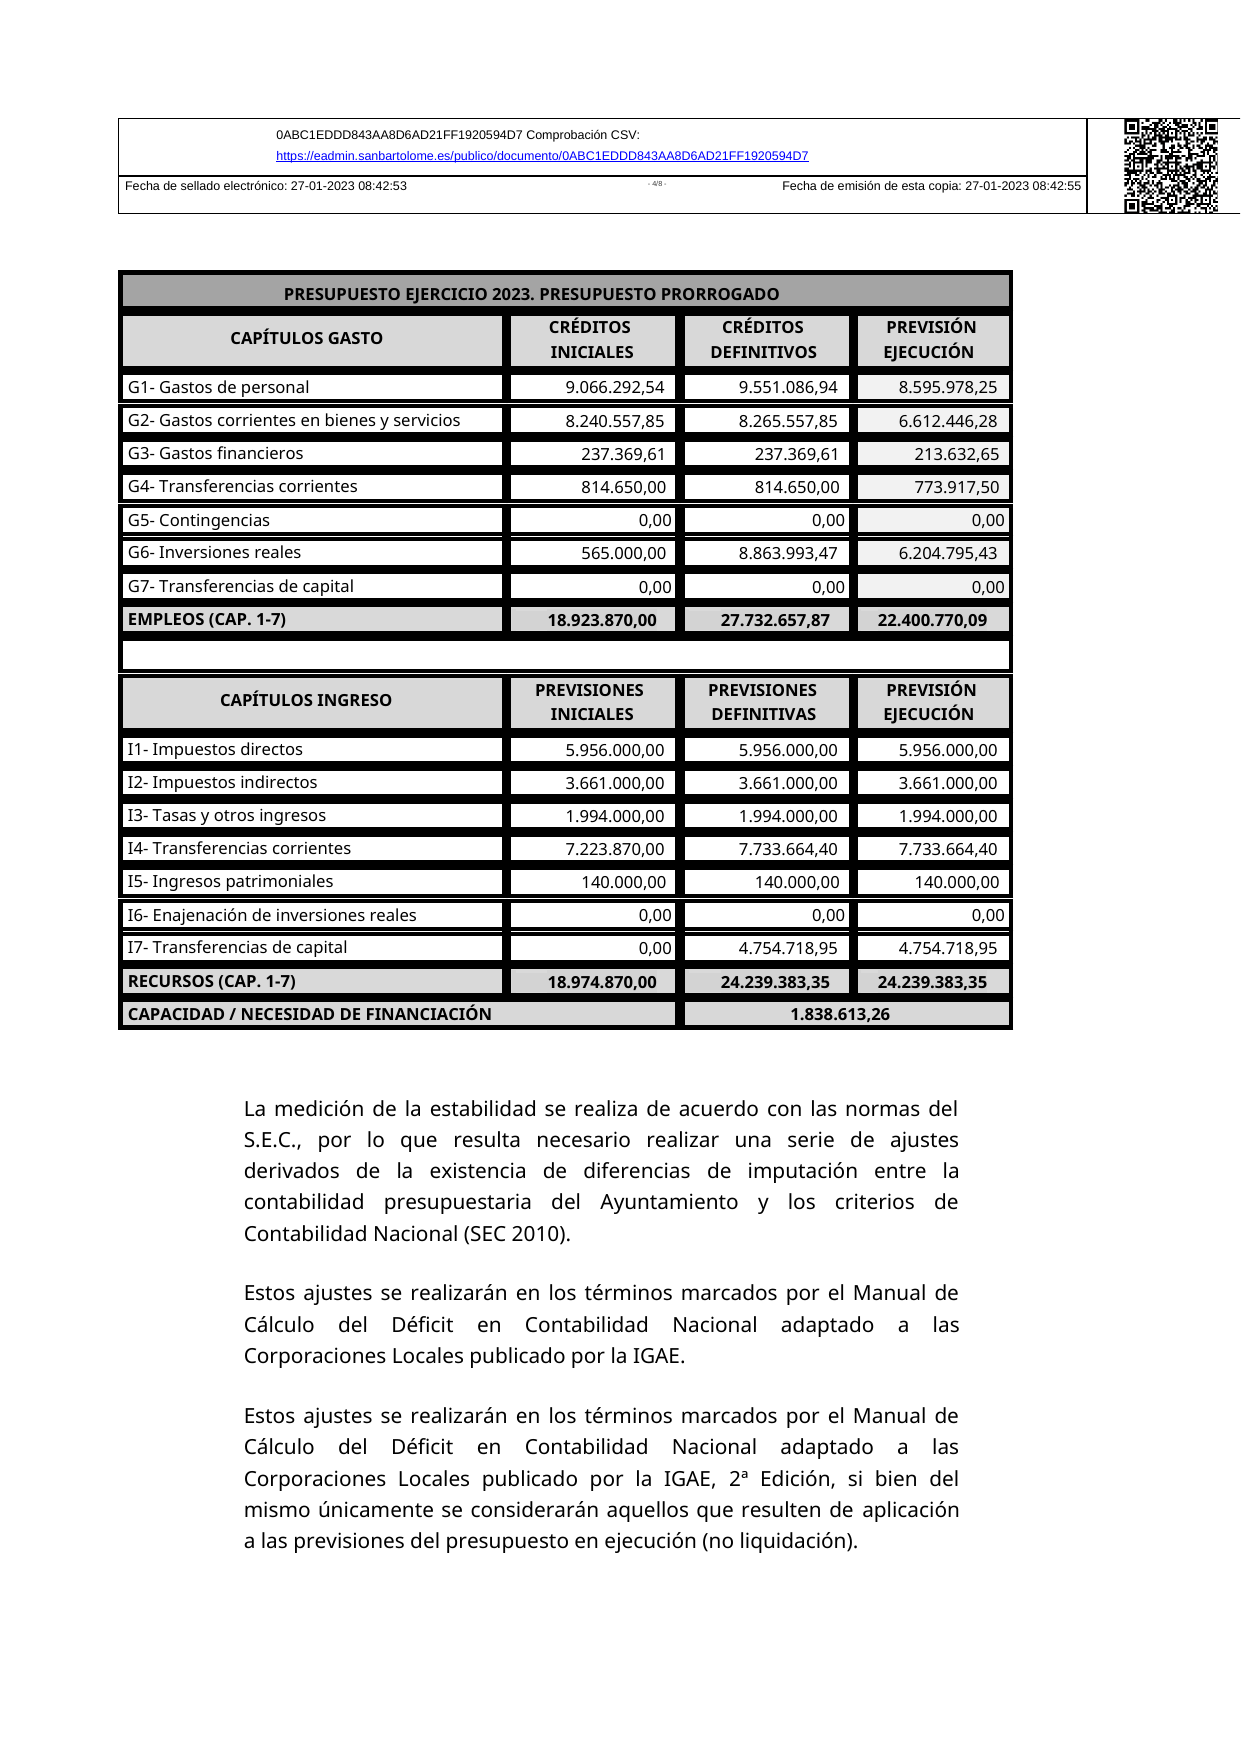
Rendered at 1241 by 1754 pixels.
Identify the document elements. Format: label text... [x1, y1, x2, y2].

table_cell 9.551.086,94 [685, 375, 849, 399]
table_cell I7- Transferencias de capital [123, 936, 502, 960]
table_cell PREVISIONES DEFINITIVAS [685, 678, 849, 728]
table_cell G7- Transferencias de capital [123, 574, 502, 598]
table_header [1088, 119, 1124, 213]
text Estos ajustes se realizarán en los términos marcados por el Manual de Cálculo del Déficit en Contabilidad Nacional adaptado a las Corporaciones Locales publicado por la IGAE. [243, 1278, 960, 1369]
table_cell 3.661.000,00 [858, 771, 1009, 794]
table_cell RECURSOS (CAP. 1-7) [123, 969, 502, 993]
table_cell 0,00 [685, 903, 849, 927]
table_cell 814.650,00 [511, 475, 675, 499]
table_cell 8.240.557,85 [511, 408, 675, 432]
table_cell G6- Inversiones reales [123, 541, 502, 565]
table_cell 140.000,00 [511, 870, 675, 894]
table_cell 7.223.870,00 [511, 837, 675, 860]
table_cell EMPLEOS (CAP. 1-7) [123, 607, 502, 631]
table_cell 9.066.292,54 [511, 375, 675, 399]
table_cell CRÉDITOS INICIALES [511, 316, 675, 366]
table_cell 7.733.664,40 [685, 837, 849, 860]
table_cell I5- Ingresos patrimoniales [123, 870, 502, 894]
table_cell 7.733.664,40 [858, 837, 1009, 860]
table_cell 24.239.383,35 [858, 969, 1009, 993]
text La medición de la estabilidad se realiza de acuerdo con las normas del S.E.C., por lo que resulta necesario realizar una serie de ajustes derivados de la existencia de diferencias de imputación entre la contabilidad presupuestaria del Ayuntamiento y los criterios de Contabilidad Nacional (SEC 2010). [243, 1094, 959, 1247]
text Estos ajustes se realizarán en los términos marcados por el Manual de Cálculo del Déficit en Contabilidad Nacional adaptado a las Corporaciones Locales publicado por la IGAE, 2ª Edición, si bien del mismo únicamente se considerarán aquellos que resulten de aplicación a las previsiones del presupuesto en ejecución (no liquidación). [243, 1401, 960, 1555]
table_cell PREVISIÓN EJECUCIÓN [858, 316, 1009, 366]
table_cell 0,00 [511, 903, 675, 927]
table_cell 814.650,00 [685, 475, 849, 499]
table_cell 6.612.446,28 [858, 408, 1009, 432]
table_cell 27.732.657,87 [685, 607, 849, 631]
table_cell 565.000,00 [511, 541, 675, 565]
table_cell 213.632,65 [858, 442, 1009, 465]
table_cell 0,00 [858, 574, 1009, 598]
table_cell 24.239.383,35 [685, 969, 849, 993]
table_cell 8.595.978,25 [858, 375, 1009, 399]
table_cell 4.754.718,95 [685, 936, 849, 960]
table_cell I3- Tasas y otros ingresos [123, 804, 502, 827]
table_cell PREVISIONES INICIALES [511, 678, 675, 728]
table_header PRESUPUESTO EJERCICIO 2023. PRESUPUESTO PRORROGADO [123, 275, 1009, 306]
table_cell 0ABC1EDDD843AA8D6AD21FF1920594D7 Comprobación CSV: https://eadmin.sanbartolome.es/publico/documento/0ABC1EDDD843AA8D6AD21FF1920594D7 [119, 119, 1086, 175]
table_header [1218, 119, 1240, 213]
table_cell 3.661.000,00 [511, 771, 675, 794]
table_cell 1.994.000,00 [511, 804, 675, 827]
table_cell 5.956.000,00 [685, 738, 849, 761]
table_cell 140.000,00 [858, 870, 1009, 894]
table_cell CAPÍTULOS INGRESO [123, 678, 502, 728]
table_cell I6- Enajenación de inversiones reales [123, 903, 502, 927]
table_cell 18.974.870,00 [511, 969, 675, 993]
table_cell 1.994.000,00 [858, 804, 1009, 827]
table_cell G1- Gastos de personal [123, 375, 502, 399]
table_cell I2- Impuestos indirectos [123, 771, 502, 794]
table_cell 0,00 [858, 508, 1009, 532]
table_cell 1.994.000,00 [685, 804, 849, 827]
table_cell 5.956.000,00 [858, 738, 1009, 761]
table_cell G3- Gastos financieros [123, 442, 502, 465]
table_cell 0,00 [511, 508, 675, 532]
table_cell G5- Contingencias [123, 508, 502, 532]
table_cell I1- Impuestos directos [123, 738, 502, 761]
table_cell 6.204.795,43 [858, 541, 1009, 565]
table_cell 0,00 [685, 574, 849, 598]
table_cell 0,00 [511, 574, 675, 598]
table_cell 237.369,61 [685, 442, 849, 465]
table_cell 0,00 [858, 903, 1009, 927]
table_cell 8.863.993,47 [685, 541, 849, 565]
table_cell 3.661.000,00 [685, 771, 849, 794]
table_cell CAPACIDAD / NECESIDAD DE FINANCIACIÓN [123, 1002, 675, 1025]
table_cell CAPÍTULOS GASTO [123, 316, 502, 366]
table_cell 1.838.613,26 [685, 1002, 1009, 1025]
table_cell PREVISIÓN EJECUCIÓN [858, 678, 1009, 728]
table_cell 140.000,00 [685, 870, 849, 894]
table_cell 4.754.718,95 [858, 936, 1009, 960]
table_cell 8.265.557,85 [685, 408, 849, 432]
table_cell [123, 641, 1009, 669]
table_cell 18.923.870,00 [511, 607, 675, 631]
table_cell G4- Transferencias corrientes [123, 475, 502, 499]
table_cell 237.369,61 [511, 442, 675, 465]
table_cell G2- Gastos corrientes en bienes y servicios [123, 408, 502, 432]
table_cell 22.400.770,09 [858, 607, 1009, 631]
table_cell CRÉDITOS DEFINITIVOS [685, 316, 849, 366]
table_cell Fecha de sellado electrónico: 27-01-2023 08:42:53 - 4/8 - Fecha de emisión de esta copia: 27-01-2023 08:42:55 [119, 177, 1086, 213]
table_cell 773.917,50 [858, 475, 1009, 499]
table_cell 5.956.000,00 [511, 738, 675, 761]
table_cell I4- Transferencias corrientes [123, 837, 502, 860]
table_cell 0,00 [511, 936, 675, 960]
table_cell 0,00 [685, 508, 849, 532]
